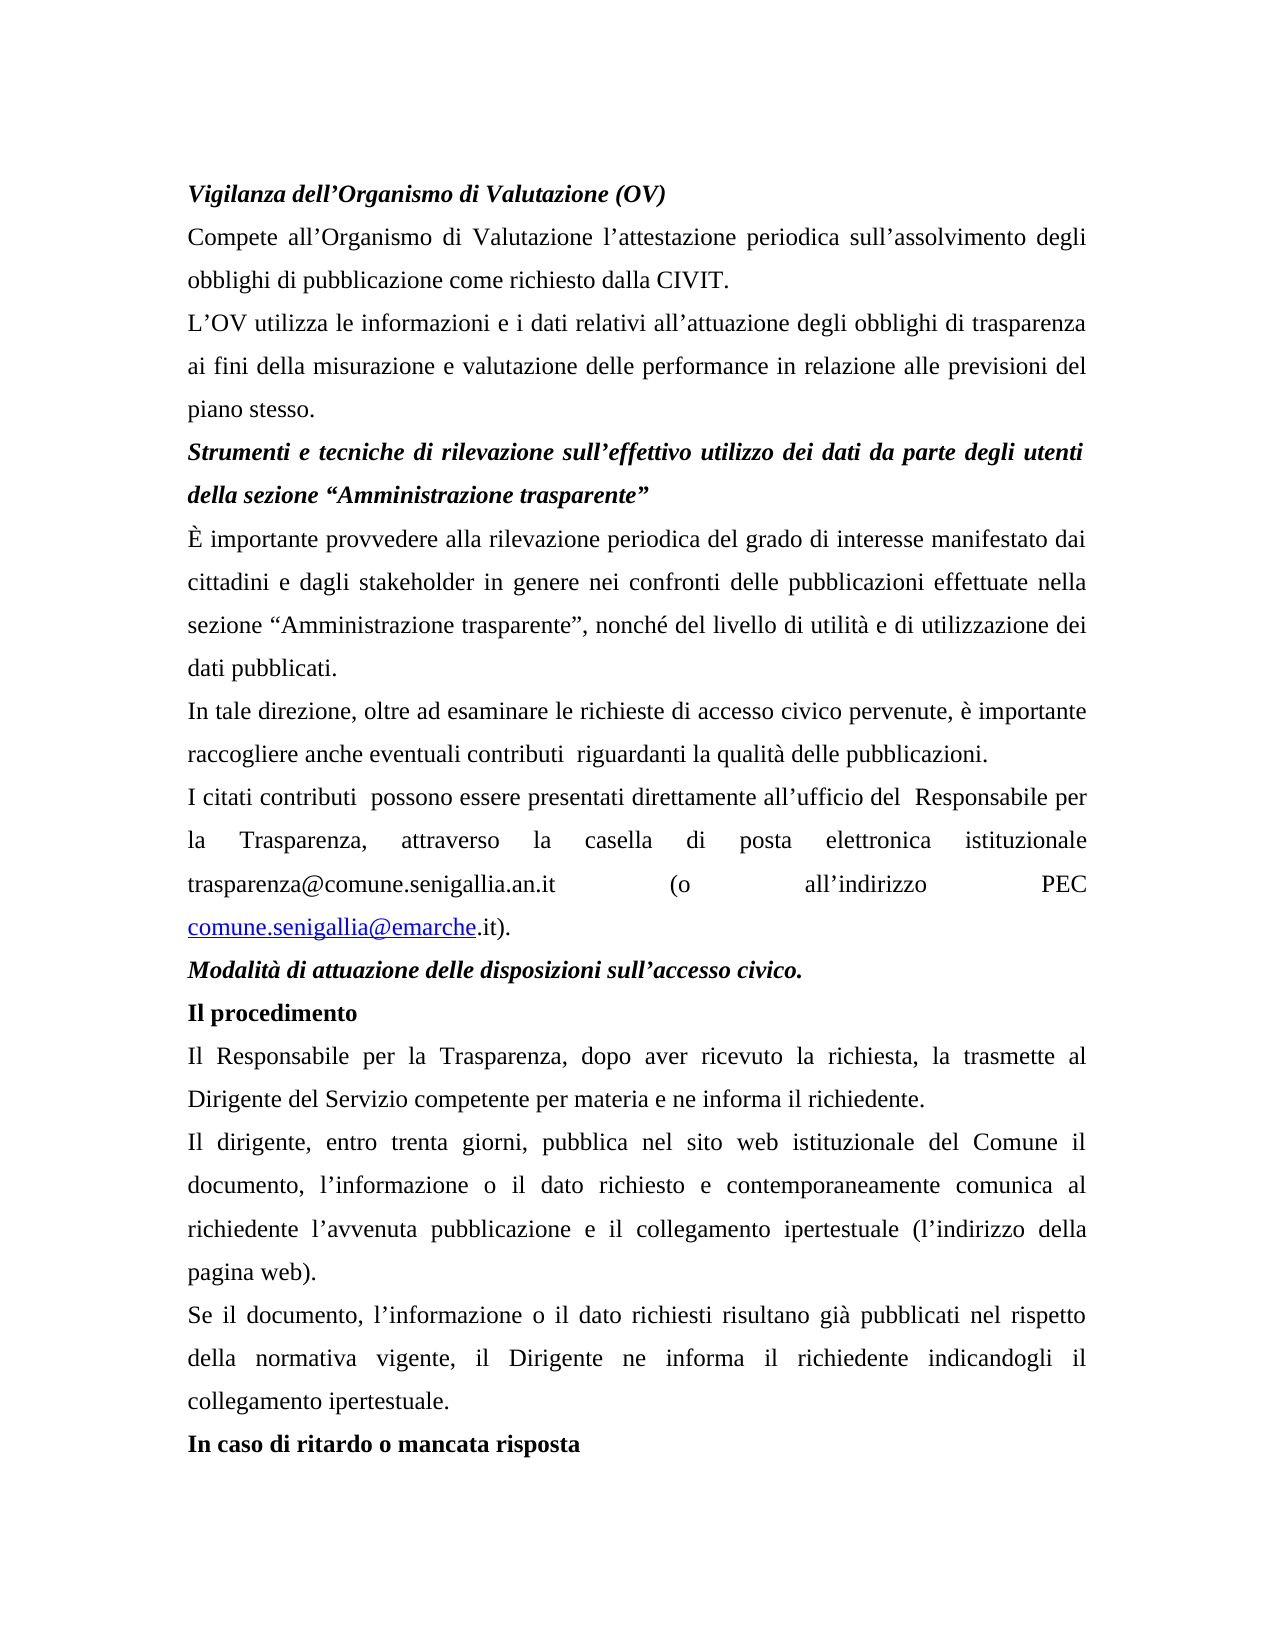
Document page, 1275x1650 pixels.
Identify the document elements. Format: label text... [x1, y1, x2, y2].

text È importante provvedere alla rilevazione periodica del grado di interesse manifestato dai cittadini e dagli stakeholder in genere nei confronti delle pubblicazioni effettuate nella sezione “Amministrazione trasparente”, nonché del livello di utilità e di utilizzazione dei dati pubblicati. [187, 524, 1087, 682]
text Se il documento, l’informazione o il dato richiesti risultano già pubblicati nel rispetto della normativa vigente, il Dirigente ne informa il richiedente indicandogli il collegamento ipertestuale. [187, 1300, 1087, 1415]
text In tale direzione, oltre ad esaminare le richieste di accesso civico pervenute, è importante raccogliere anche eventuali contributi riguardanti la qualità delle pubblicazioni. [187, 696, 1087, 768]
text L’OV utilizza le informazioni e i dati relativi all’attuazione degli obblighi di trasparenza ai fini della misurazione e valutazione delle performance in relazione alle previsioni del piano stesso. [187, 308, 1087, 423]
text Strumenti e tecniche di rilevazione sull’effettivo utilizzo dei dati da parte degli utenti della sezione “Amministrazione trasparente” [187, 437, 1087, 509]
text In caso di ritardo o mancata risposta [187, 1429, 1087, 1458]
text Il dirigente, entro trenta giorni, pubblica nel sito web istituzionale del Comune il documento, l’informazione o il dato richiesto e contemporaneamente comunica al richiedente l’avvenuta pubblicazione e il collegamento ipertestuale (l’indirizzo della pagina web). [187, 1127, 1087, 1286]
text Il Responsabile per la Trasparenza, dopo aver ricevuto la richiesta, la trasmette al Dirigente del Servizio competente per materia e ne informa il richiedente. [187, 1041, 1087, 1113]
text Compete all’Organismo di Valutazione l’attestazione periodica sull’assolvimento degli obblighi di pubblicazione come richiesto dalla CIVIT. [187, 222, 1087, 294]
text Il procedimento [187, 998, 1087, 1027]
text Modalità di attuazione delle disposizioni sull’accesso civico. [187, 955, 1087, 984]
text Vigilanza dell’Organismo di Valutazione (OV) [187, 179, 1087, 207]
text I citati contributi possono essere presentati direttamente all’ufficio del Responsabile per la Trasparenza, attraverso la casella di posta elettronica istituzionale trasparenza@comune.senigallia.an.it (o all’indirizzo PEC comune.senigallia@emarche.it). [187, 782, 1087, 941]
